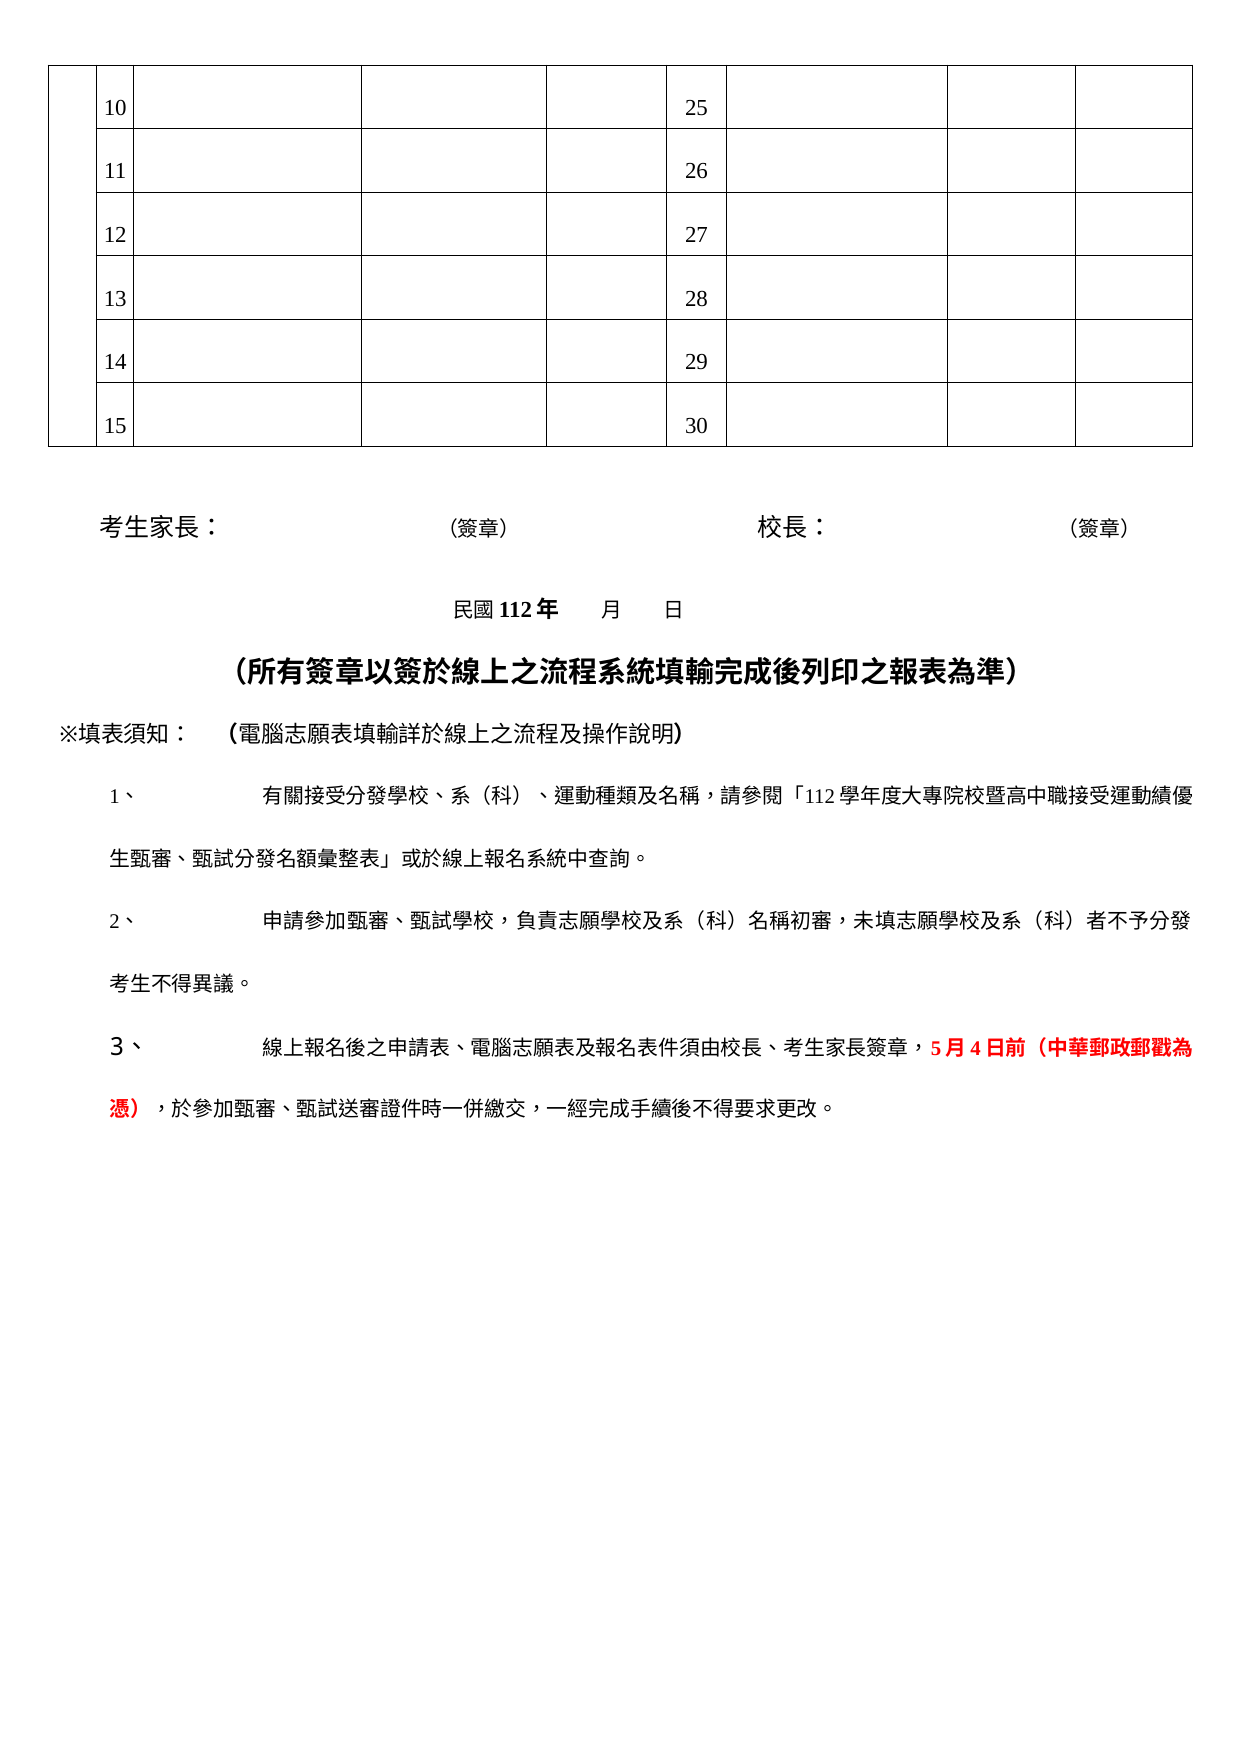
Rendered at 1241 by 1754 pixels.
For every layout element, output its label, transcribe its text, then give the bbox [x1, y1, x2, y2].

table_cell 11 [97, 129, 133, 192]
table_cell [1076, 66, 1192, 128]
table_cell 30 [667, 383, 726, 446]
table_cell [727, 320, 947, 382]
text ※填表須知： （電腦志願表填輸詳於線上之流程及操作說明） [59, 691, 1194, 753]
table_cell 12 [97, 193, 133, 255]
table_cell [948, 193, 1075, 255]
table_cell [547, 66, 666, 128]
table_cell [948, 383, 1075, 446]
table_cell [547, 383, 666, 446]
table_cell 29 [667, 320, 726, 382]
table_cell [134, 320, 361, 382]
table_cell [727, 193, 947, 255]
list 線上報名後之申請表、電腦志願表及報名表件須由校長、考生家長簽章，5月4日前（中華郵政郵戳為憑），於參加甄審、甄試送審證件時一併繳交，一經完成手續後不得要求更改。 [109, 1003, 1194, 1128]
table_cell [362, 320, 546, 382]
table_cell [1076, 383, 1192, 446]
table_cell [948, 129, 1075, 192]
table_cell [547, 193, 666, 255]
table_cell [362, 66, 546, 128]
text （所有簽章以簽於線上之流程系統填輸完成後列印之報表為準） [59, 628, 1194, 691]
table_cell [134, 129, 361, 192]
table_cell [547, 129, 666, 192]
table_cell 27 [667, 193, 726, 255]
table_cell 13 [97, 256, 133, 319]
text 考生家長： （簽章） 校長： （簽章） [59, 484, 1181, 547]
table_cell [49, 66, 96, 446]
table_cell 28 [667, 256, 726, 319]
table_cell [1076, 129, 1192, 192]
table_cell [362, 193, 546, 255]
text 民國112年 月 日 [59, 566, 1181, 628]
table_cell [1076, 256, 1192, 319]
table_cell [1076, 320, 1192, 382]
table_cell [362, 383, 546, 446]
table_cell 25 [667, 66, 726, 128]
list 申請參加甄審、甄試學校，負責志願學校及系（科）名稱初審，未填志願學校及系（科）者不予分發，考生不得異議。 [109, 878, 1194, 1003]
table_cell [362, 129, 546, 192]
table_cell [547, 256, 666, 319]
list 有關接受分發學校、系（科）、運動種類及名稱，請參閱「112學年度大專院校暨高中職接受運動績優生甄審、甄試分發名額彙整表」或於線上報名系統中查詢。 [109, 753, 1194, 878]
table_cell 15 [97, 383, 133, 446]
table_cell [948, 320, 1075, 382]
table_cell [547, 320, 666, 382]
table_cell [727, 129, 947, 192]
table_cell [727, 66, 947, 128]
table_cell 26 [667, 129, 726, 192]
table_cell [362, 256, 546, 319]
table_cell [134, 383, 361, 446]
table_cell [134, 256, 361, 319]
table_cell [1076, 193, 1192, 255]
table_cell [948, 66, 1075, 128]
table_cell [948, 256, 1075, 319]
table_cell 10 [97, 66, 133, 128]
table_cell [134, 193, 361, 255]
table_cell [727, 256, 947, 319]
table_cell [134, 66, 361, 128]
table_cell 14 [97, 320, 133, 382]
table_cell [727, 383, 947, 446]
